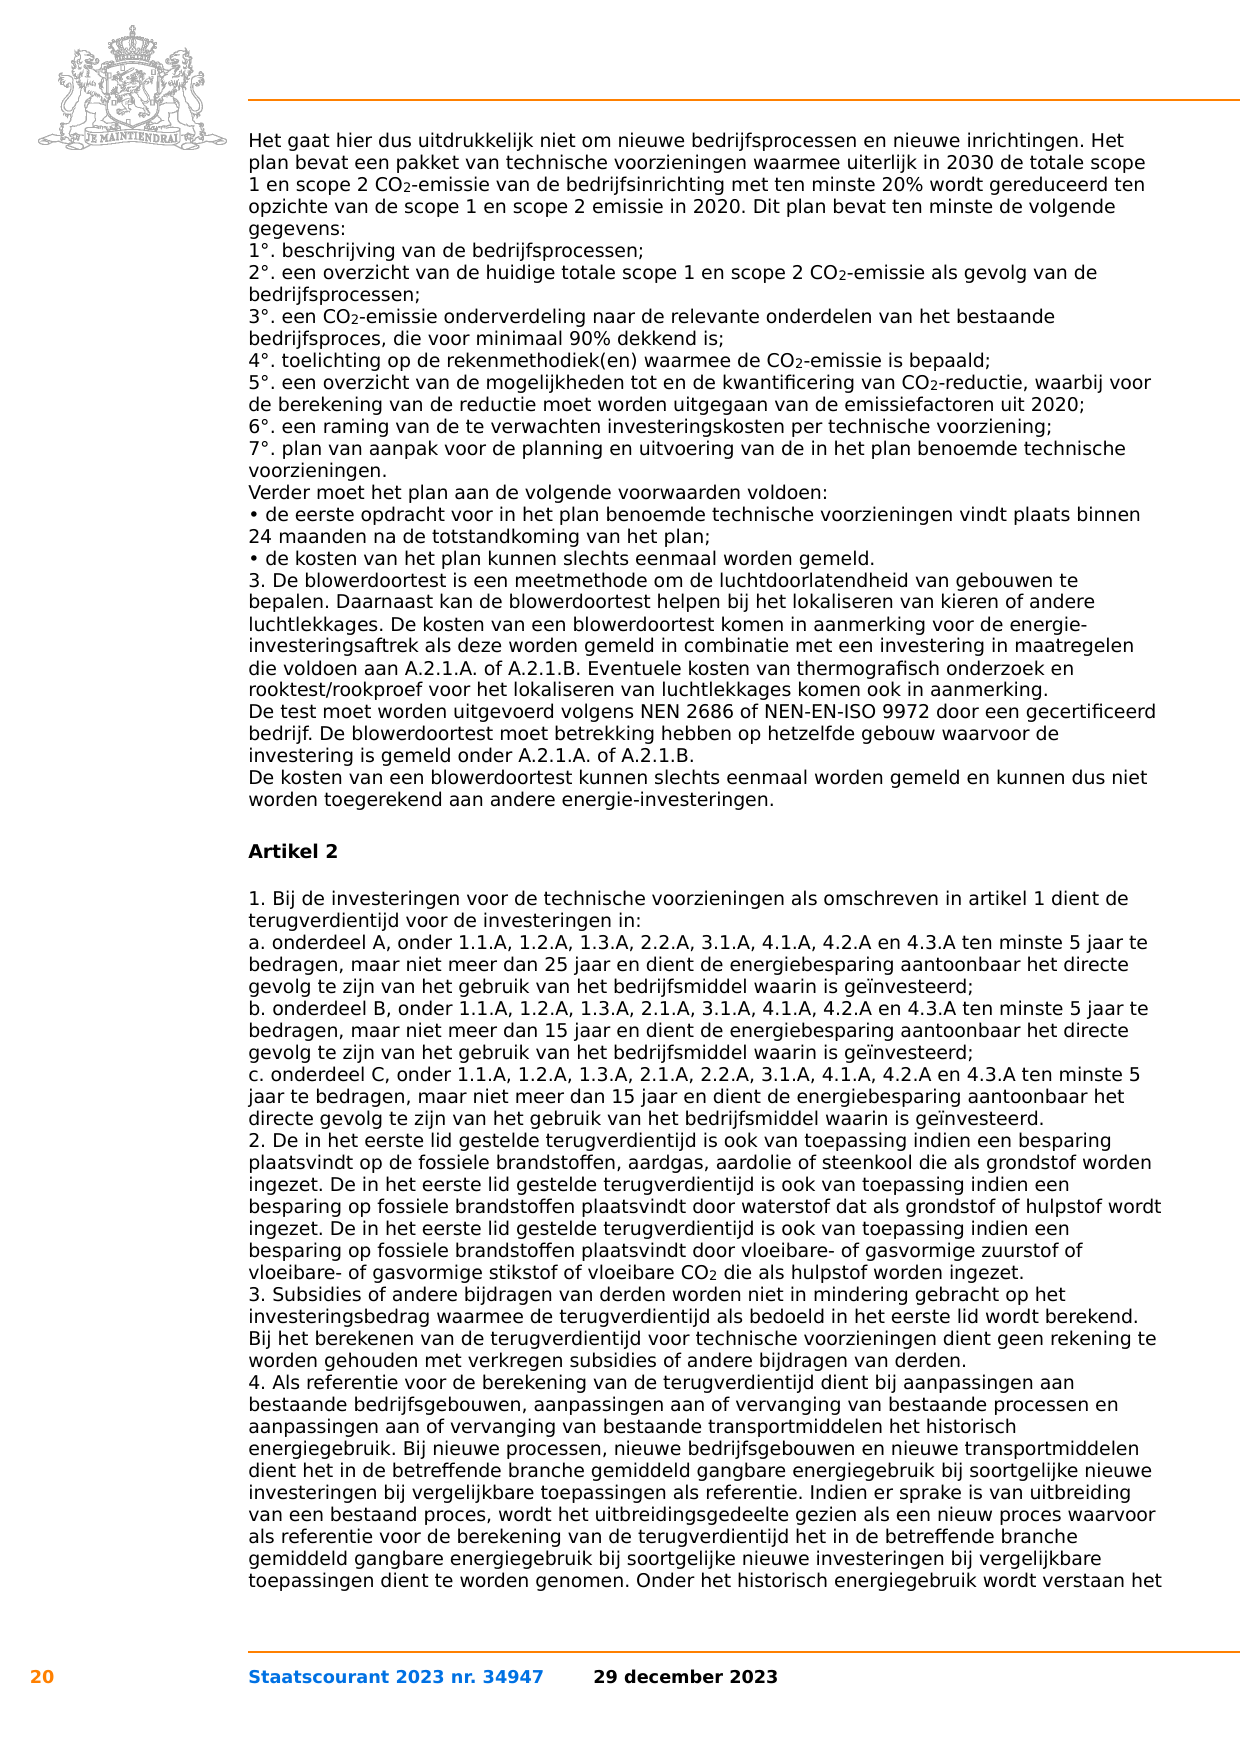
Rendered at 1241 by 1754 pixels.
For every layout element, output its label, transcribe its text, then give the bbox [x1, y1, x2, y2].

text a. onderdeel A, onder 1.1.A, 1.2.A, 1.3.A, 2.2.A, 3.1.A, 4.1.A, 4.2.A en 4.3.A ten minste 5 jaar te bedragen, maar niet meer dan 25 jaar en dient de energiebesparing aantoonbaar het directe gevolg te zijn van het gebruik van het bedrijfsmiddel waarin is geïnvesteerd; [248, 932, 1163, 998]
text 6°. een raming van de te verwachten investeringskosten per technische voorziening; [248, 416, 1163, 438]
text c. onderdeel C, onder 1.1.A, 1.2.A, 1.3.A, 2.1.A, 2.2.A, 3.1.A, 4.1.A, 4.2.A en 4.3.A ten minste 5 jaar te bedragen, maar niet meer dan 15 jaar en dient de energiebesparing aantoonbaar het directe gevolg te zijn van het gebruik van het bedrijfsmiddel waarin is geïnvesteerd. [248, 1064, 1163, 1130]
subtitle Artikel 2 [248, 841, 1163, 863]
text 3°. een CO2-emissie onderverdeling naar de relevante onderdelen van het bestaande bedrijfsproces, die voor minimaal 90% dekkend is; [248, 306, 1163, 350]
text De test moet worden uitgevoerd volgens NEN 2686 of NEN-EN-ISO 9972 door een gecertificeerd bedrijf. De blowerdoortest moet betrekking hebben op hetzelfde gebouw waarvoor de investering is gemeld onder A.2.1.A. of A.2.1.B. [248, 701, 1163, 767]
text De kosten van een blowerdoortest kunnen slechts eenmaal worden gemeld en kunnen dus niet worden toegerekend aan andere energie-investeringen. [248, 767, 1163, 811]
text • de eerste opdracht voor in het plan benoemde technische voorzieningen vindt plaats binnen 24 maanden na de totstandkoming van het plan; [248, 503, 1163, 547]
text 3. De blowerdoortest is een meetmethode om de luchtdoorlatendheid van gebouwen te bepalen. Daarnaast kan de blowerdoortest helpen bij het lokaliseren van kieren of andere luchtlekkages. De kosten van een blowerdoortest komen in aanmerking voor de energie-investeringsaftrek als deze worden gemeld in combinatie met een investering in maatregelen die voldoen aan A.2.1.A. of A.2.1.B. Eventuele kosten van thermografisch onderzoek en rooktest/rookproef voor het lokaliseren van luchtlekkages komen ook in aanmerking. [248, 569, 1163, 701]
text 1. Bij de investeringen voor de technische voorzieningen als omschreven in artikel 1 dient de terugverdientijd voor de investeringen in: [248, 888, 1163, 932]
text Verder moet het plan aan de volgende voorwaarden voldoen: [248, 482, 1163, 503]
text 3. Subsidies of andere bijdragen van derden worden niet in mindering gebracht op het investeringsbedrag waarmee de terugverdientijd als bedoeld in het eerste lid wordt berekend. Bij het berekenen van de terugverdientijd voor technische voorzieningen dient geen rekening te worden gehouden met verkregen subsidies of andere bijdragen van derden. [248, 1284, 1163, 1372]
picture [38, 25, 227, 150]
text 2. De in het eerste lid gestelde terugverdientijd is ook van toepassing indien een besparing plaatsvindt op de fossiele brandstoffen, aardgas, aardolie of steenkool die als grondstof worden ingezet. De in het eerste lid gestelde terugverdientijd is ook van toepassing indien een besparing op fossiele brandstoffen plaatsvindt door waterstof dat als grondstof of hulpstof wordt ingezet. De in het eerste lid gestelde terugverdientijd is ook van toepassing indien een besparing op fossiele brandstoffen plaatsvindt door vloeibare- of gasvormige zuurstof of vloeibare- of gasvormige stikstof of vloeibare CO2 die als hulpstof worden ingezet. [248, 1130, 1163, 1284]
text 2°. een overzicht van de huidige totale scope 1 en scope 2 CO2-emissie als gevolg van de bedrijfsprocessen; [248, 262, 1163, 306]
text Het gaat hier dus uitdrukkelijk niet om nieuwe bedrijfsprocessen en nieuwe inrichtingen. Het plan bevat een pakket van technische voorzieningen waarmee uiterlijk in 2030 de totale scope 1 en scope 2 CO2-emissie van de bedrijfsinrichting met ten minste 20% wordt gereduceerd ten opzichte van de scope 1 en scope 2 emissie in 2020. Dit plan bevat ten minste de volgende gegevens: [248, 130, 1163, 240]
text 1°. beschrijving van de bedrijfsprocessen; [248, 240, 1163, 262]
text b. onderdeel B, onder 1.1.A, 1.2.A, 1.3.A, 2.1.A, 3.1.A, 4.1.A, 4.2.A en 4.3.A ten minste 5 jaar te bedragen, maar niet meer dan 15 jaar en dient de energiebesparing aantoonbaar het directe gevolg te zijn van het gebruik van het bedrijfsmiddel waarin is geïnvesteerd; [248, 998, 1163, 1064]
text 4°. toelichting op de rekenmethodiek(en) waarmee de CO2-emissie is bepaald; [248, 350, 1163, 372]
text 7°. plan van aanpak voor de planning en uitvoering van de in het plan benoemde technische voorzieningen. [248, 438, 1163, 482]
text 5°. een overzicht van de mogelijkheden tot en de kwantificering van CO2-reductie, waarbij voor de berekening van de reductie moet worden uitgegaan van de emissiefactoren uit 2020; [248, 372, 1163, 416]
text • de kosten van het plan kunnen slechts eenmaal worden gemeld. [248, 547, 1163, 569]
text 4. Als referentie voor de berekening van de terugverdientijd dient bij aanpassingen aan bestaande bedrijfsgebouwen, aanpassingen aan of vervanging van bestaande processen en aanpassingen aan of vervanging van bestaande transportmiddelen het historisch energiegebruik. Bij nieuwe processen, nieuwe bedrijfsgebouwen en nieuwe transportmiddelen dient het in de betreffende branche gemiddeld gangbare energiegebruik bij soortgelijke nieuwe investeringen bij vergelijkbare toepassingen als referentie. Indien er sprake is van uitbreiding van een bestaand proces, wordt het uitbreidingsgedeelte gezien als een nieuw proces waarvoor als referentie voor de berekening van de terugverdientijd het in de betreffende branche gemiddeld gangbare energiegebruik bij soortgelijke nieuwe investeringen bij vergelijkbare toepassingen dient te worden genomen. Onder het historisch energiegebruik wordt verstaan het [248, 1372, 1163, 1592]
